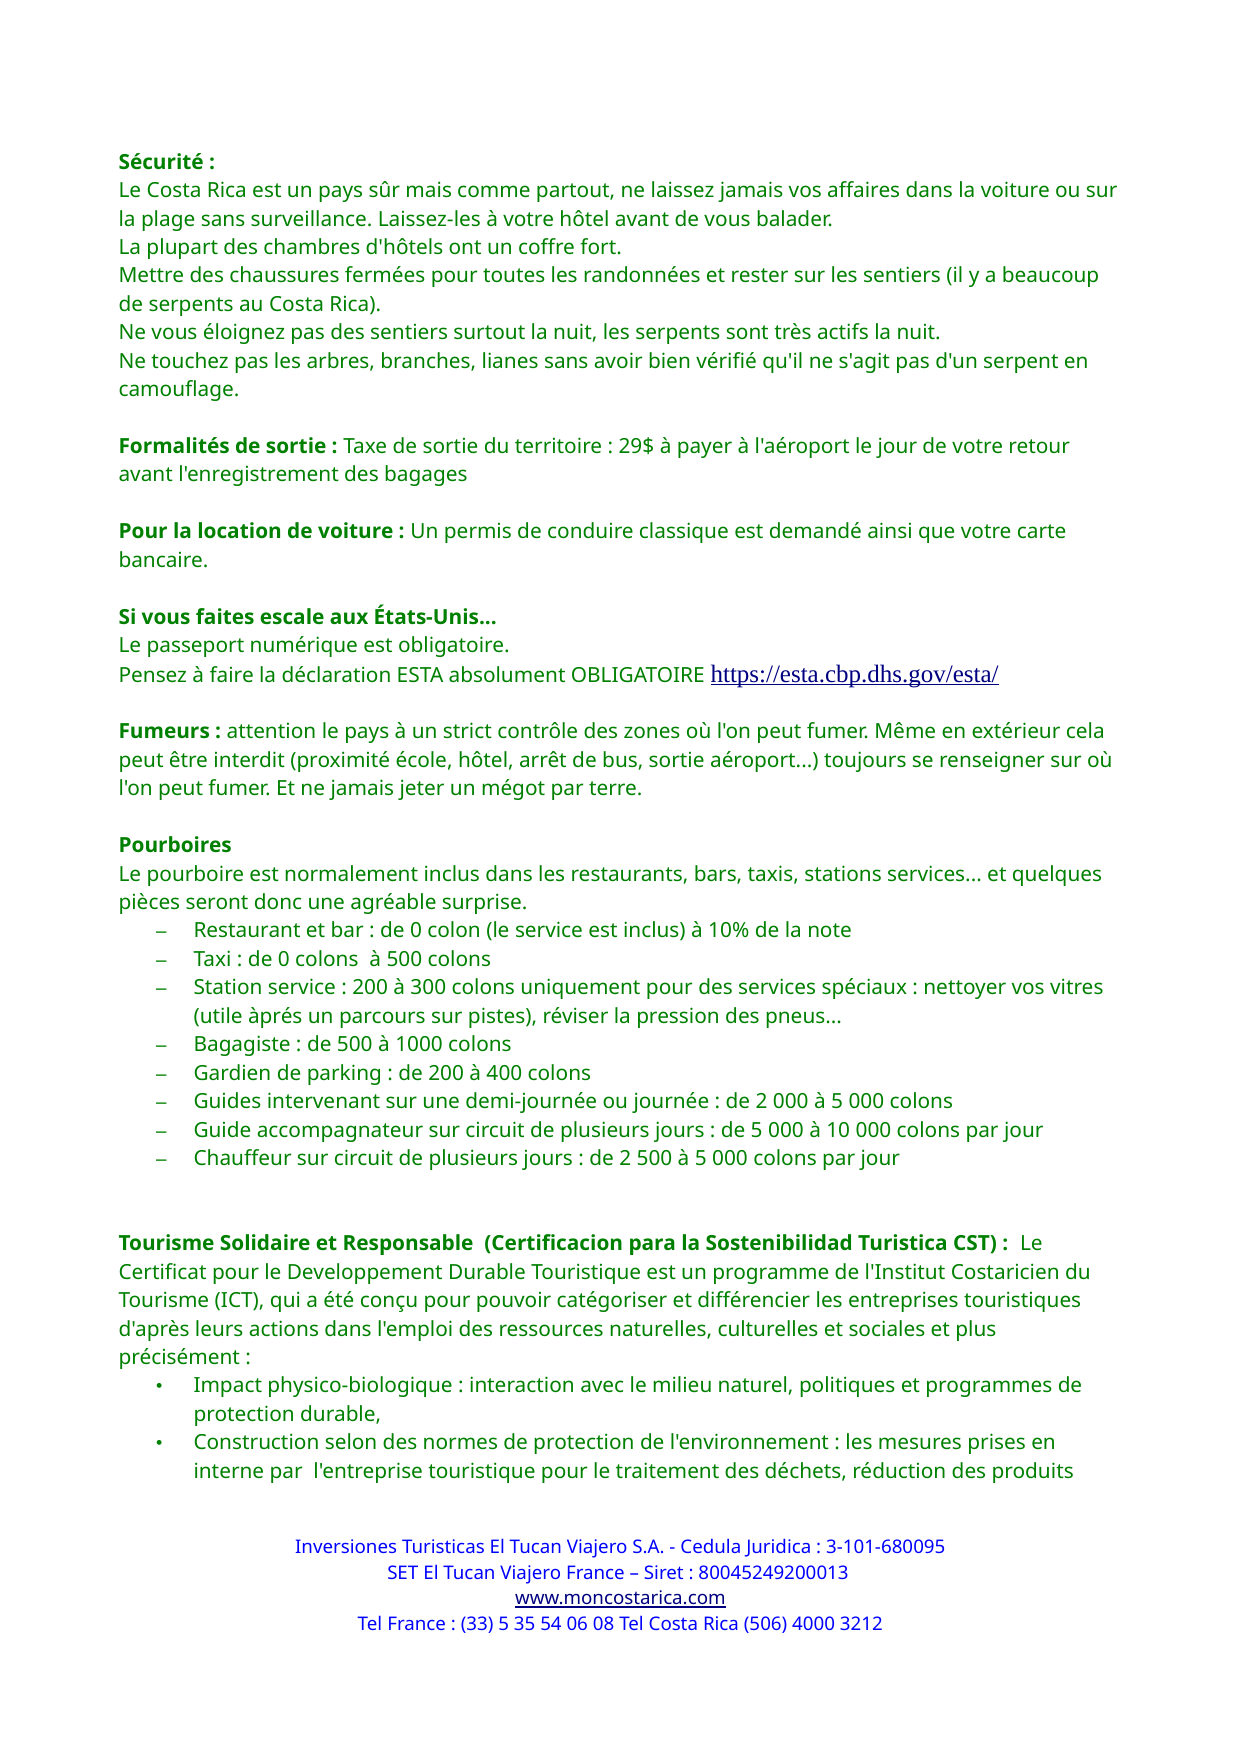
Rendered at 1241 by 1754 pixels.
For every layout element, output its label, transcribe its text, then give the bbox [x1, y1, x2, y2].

list Chauffeur sur circuit de plusieurs jours : de 2 500 à 5 000 colons par jour [156, 1143, 1122, 1172]
text La plupart des chambres d'hôtels ont un coffre fort. [118, 232, 1122, 261]
text Formalités de sortie : Taxe de sortie du territoire : 29$ à payer à l'aéroport le jour de votre retour avant l'enregistrement des bagages [118, 403, 1122, 488]
list Restaurant et bar : de 0 colon (le service est inclus) à 10% de la note [156, 916, 1122, 944]
text Ne vous éloignez pas des sentiers surtout la nuit, les serpents sont très actifs la nuit. [118, 317, 1122, 346]
list Gardien de parking : de 200 à 400 colons [156, 1058, 1122, 1086]
list Taxi : de 0 colons à 500 colons [156, 944, 1122, 972]
list Guides intervenant sur une demi-journée ou journée : de 2 000 à 5 000 colons [156, 1086, 1122, 1115]
text Pour la location de voiture : Un permis de conduire classique est demandé ainsi que votre carte bancaire. [118, 516, 1122, 573]
list Construction selon des normes de protection de l'environnement : les mesures prises en interne par l'entreprise touristique pour le traitement des déchets, réduction des produits [156, 1427, 1122, 1484]
list Station service : 200 à 300 colons uniquement pour des services spéciaux : nettoyer vos vitres (utile àprés un parcours sur pistes), réviser la pression des pneus... [156, 972, 1122, 1029]
text Pourboires [118, 830, 1122, 859]
list Bagagiste : de 500 à 1000 colons [156, 1029, 1122, 1058]
text Si vous faites escale aux États-Unis... [118, 573, 1122, 630]
text Le passeport numérique est obligatoire. Pensez à faire la déclaration ESTA absolument OBLIGATOIRE https://esta.cbp.dhs.gov/esta/ [118, 630, 1122, 688]
list Guide accompagnateur sur circuit de plusieurs jours : de 5 000 à 10 000 colons par jour [156, 1115, 1122, 1143]
list Impact physico-biologique : interaction avec le milieu naturel, politiques et programmes de protection durable, [156, 1371, 1122, 1427]
text Le pourboire est normalement inclus dans les restaurants, bars, taxis, stations services... et quelques pièces seront donc une agréable surprise. [118, 859, 1122, 916]
text Mettre des chaussures fermées pour toutes les randonnées et rester sur les sentiers (il y a beaucoup de serpents au Costa Rica). [118, 261, 1122, 317]
text Fumeurs : attention le pays à un strict contrôle des zones où l'on peut fumer. Même en extérieur cela peut être interdit (proximité école, hôtel, arrêt de bus, sortie aéroport...) toujours se renseigner sur où l'on peut fumer. Et ne jamais jeter un mégot par terre. [118, 717, 1122, 802]
text Ne touchez pas les arbres, branches, lianes sans avoir bien vérifié qu'il ne s'agit pas d'un serpent en camouflage. [118, 346, 1122, 403]
text Tourisme Solidaire et Responsable (Certificacion para la Sostenibilidad Turistica CST) : Le Certificat pour le Developpement Durable Touristique est un programme de l'Institut Costaricien du Tourisme (ICT), qui a été conçu pour pouvoir catégoriser et différencier les entreprises touristiques d'après leurs actions dans l'emploi des ressources naturelles, culturelles et sociales et plus précisément : [118, 1228, 1122, 1371]
text Sécurité : [118, 147, 1122, 175]
text Le Costa Rica est un pays sûr mais comme partout, ne laissez jamais vos affaires dans la voiture ou sur la plage sans surveillance. Laissez-les à votre hôtel avant de vous balader. [118, 175, 1122, 232]
